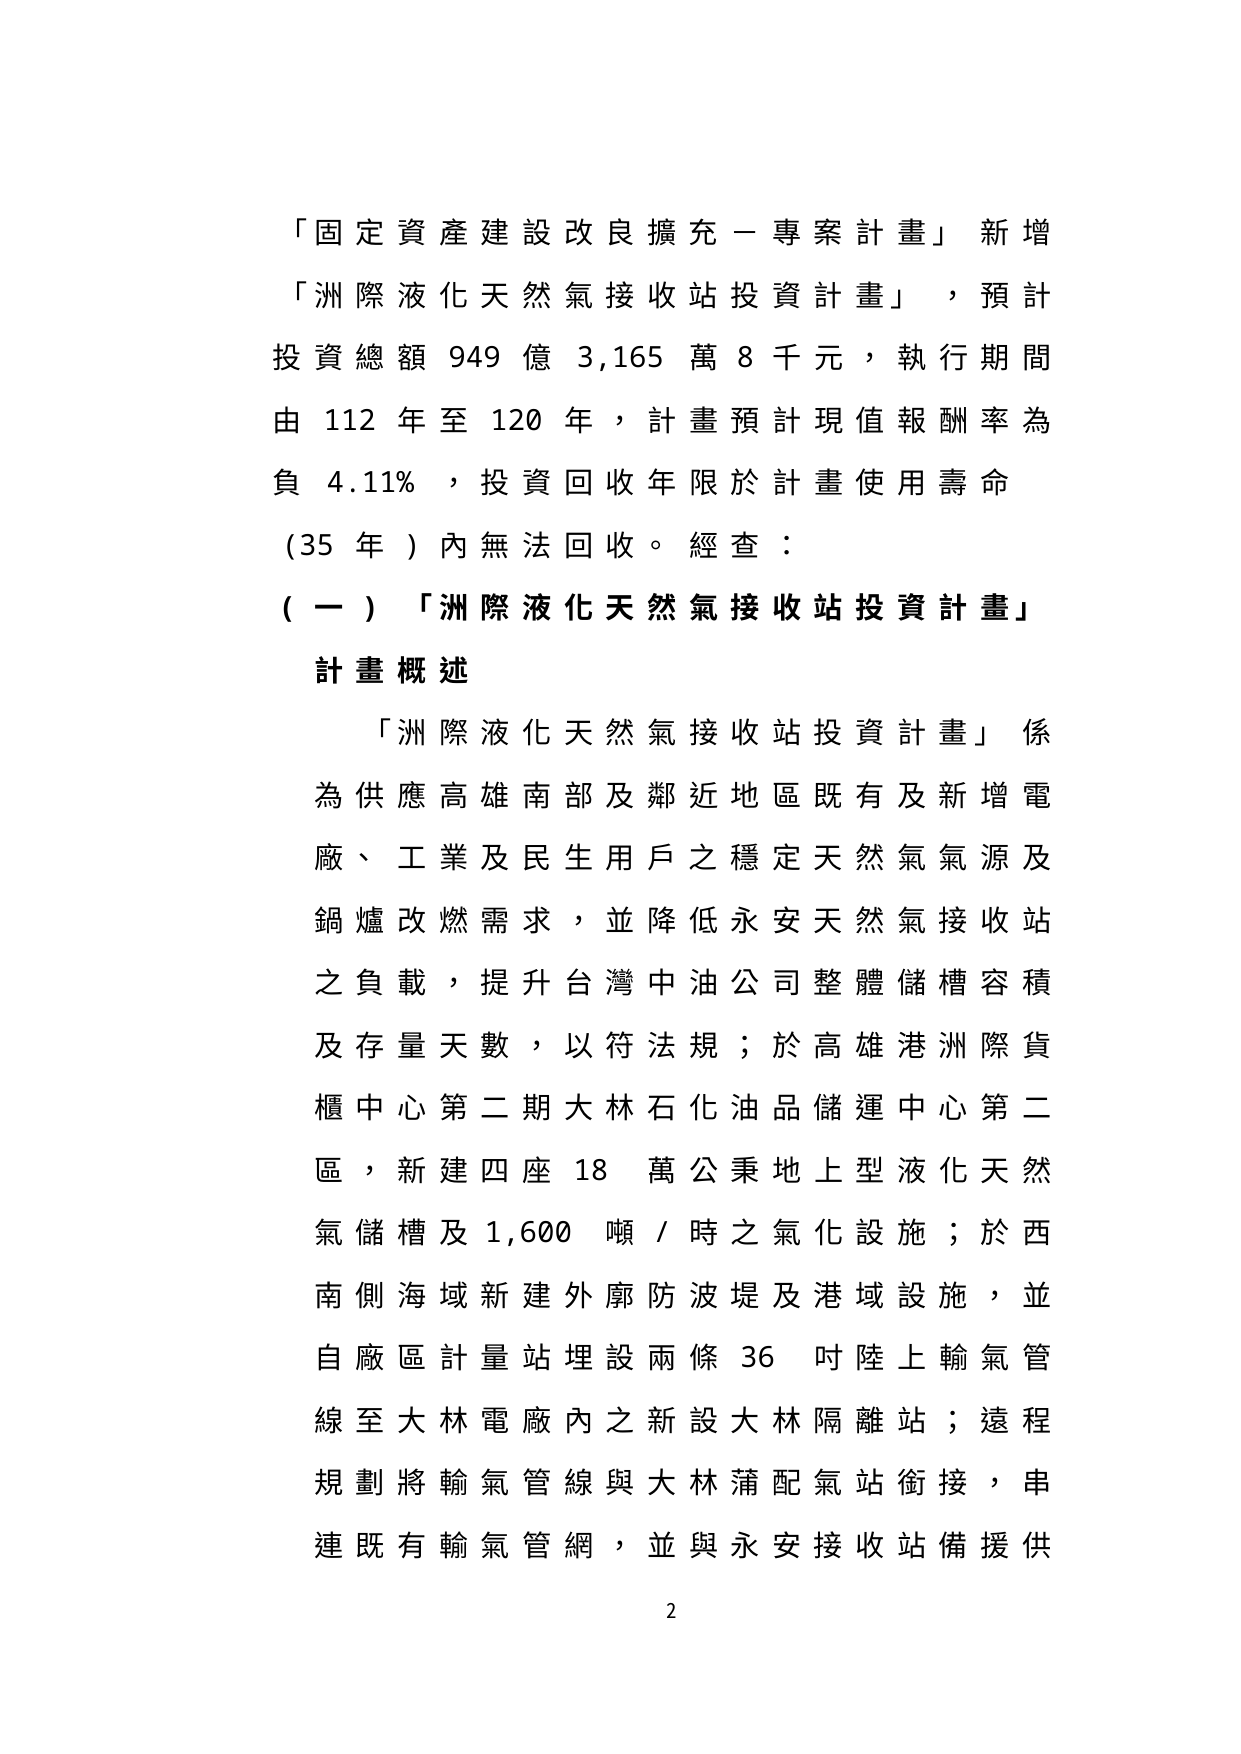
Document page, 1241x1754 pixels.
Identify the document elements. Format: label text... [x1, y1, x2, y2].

text 「洲際液化天然氣接收站投資計畫」係為供應高雄南部及鄰近地區既有及新增電廠、工業及民生用戶之穩定天然氣氣源及鍋爐改燃需求，並降低永安天然氣接收站之負載，提升台灣中油公司整體儲槽容積及存量天數，以符法規；於高雄港洲際貨櫃中心第二期大林石化油品儲運中心第二區，新建四座18 萬公秉地上型液化天然氣儲槽及1,600 噸/時之氣化設施；於西南側海域新建外廓防波堤及港域設施，並自廠區計量站埋設兩條36 吋陸上輸氣管線至大林電廠內之新設大林隔離站；遠程規劃將輸氣管線與大林蒲配氣站銜接，串連既有輸氣管網，並與永安接收站備援供 [271, 689, 1058, 1564]
text 「固定資產建設改良擴充－專案計畫」新增「洲際液化天然氣接收站投資計畫」，預計投資總額949億3,165萬8千元，執行期間由112年至120年，計畫預計現值報酬率為負4.11%，投資回收年限於計畫使用壽命(35年)內無法回收。經查： [242, 189, 1058, 564]
text (一)「洲際液化天然氣接收站投資計畫」計畫概述 [242, 564, 1058, 689]
